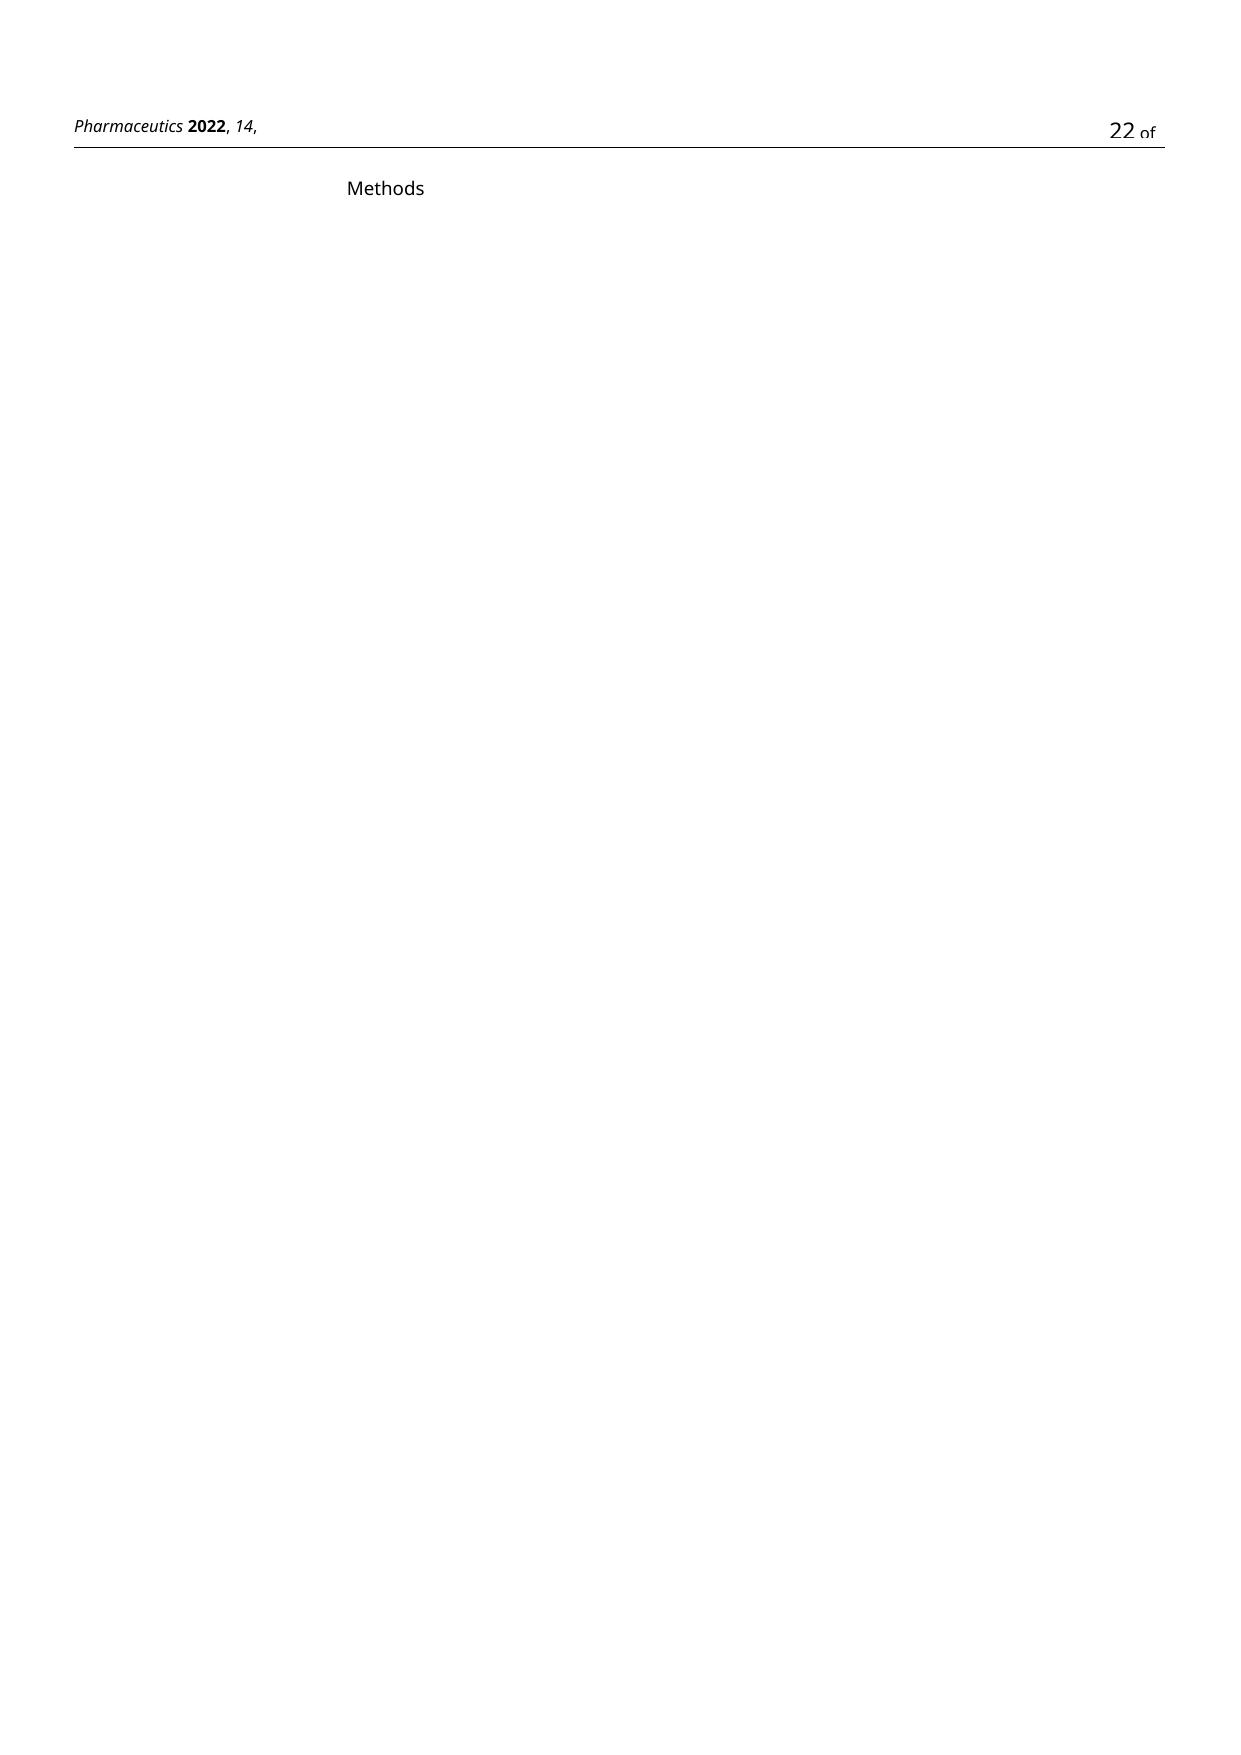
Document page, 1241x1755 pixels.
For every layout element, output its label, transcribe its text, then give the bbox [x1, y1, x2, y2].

text Methods [347, 175, 1169, 201]
